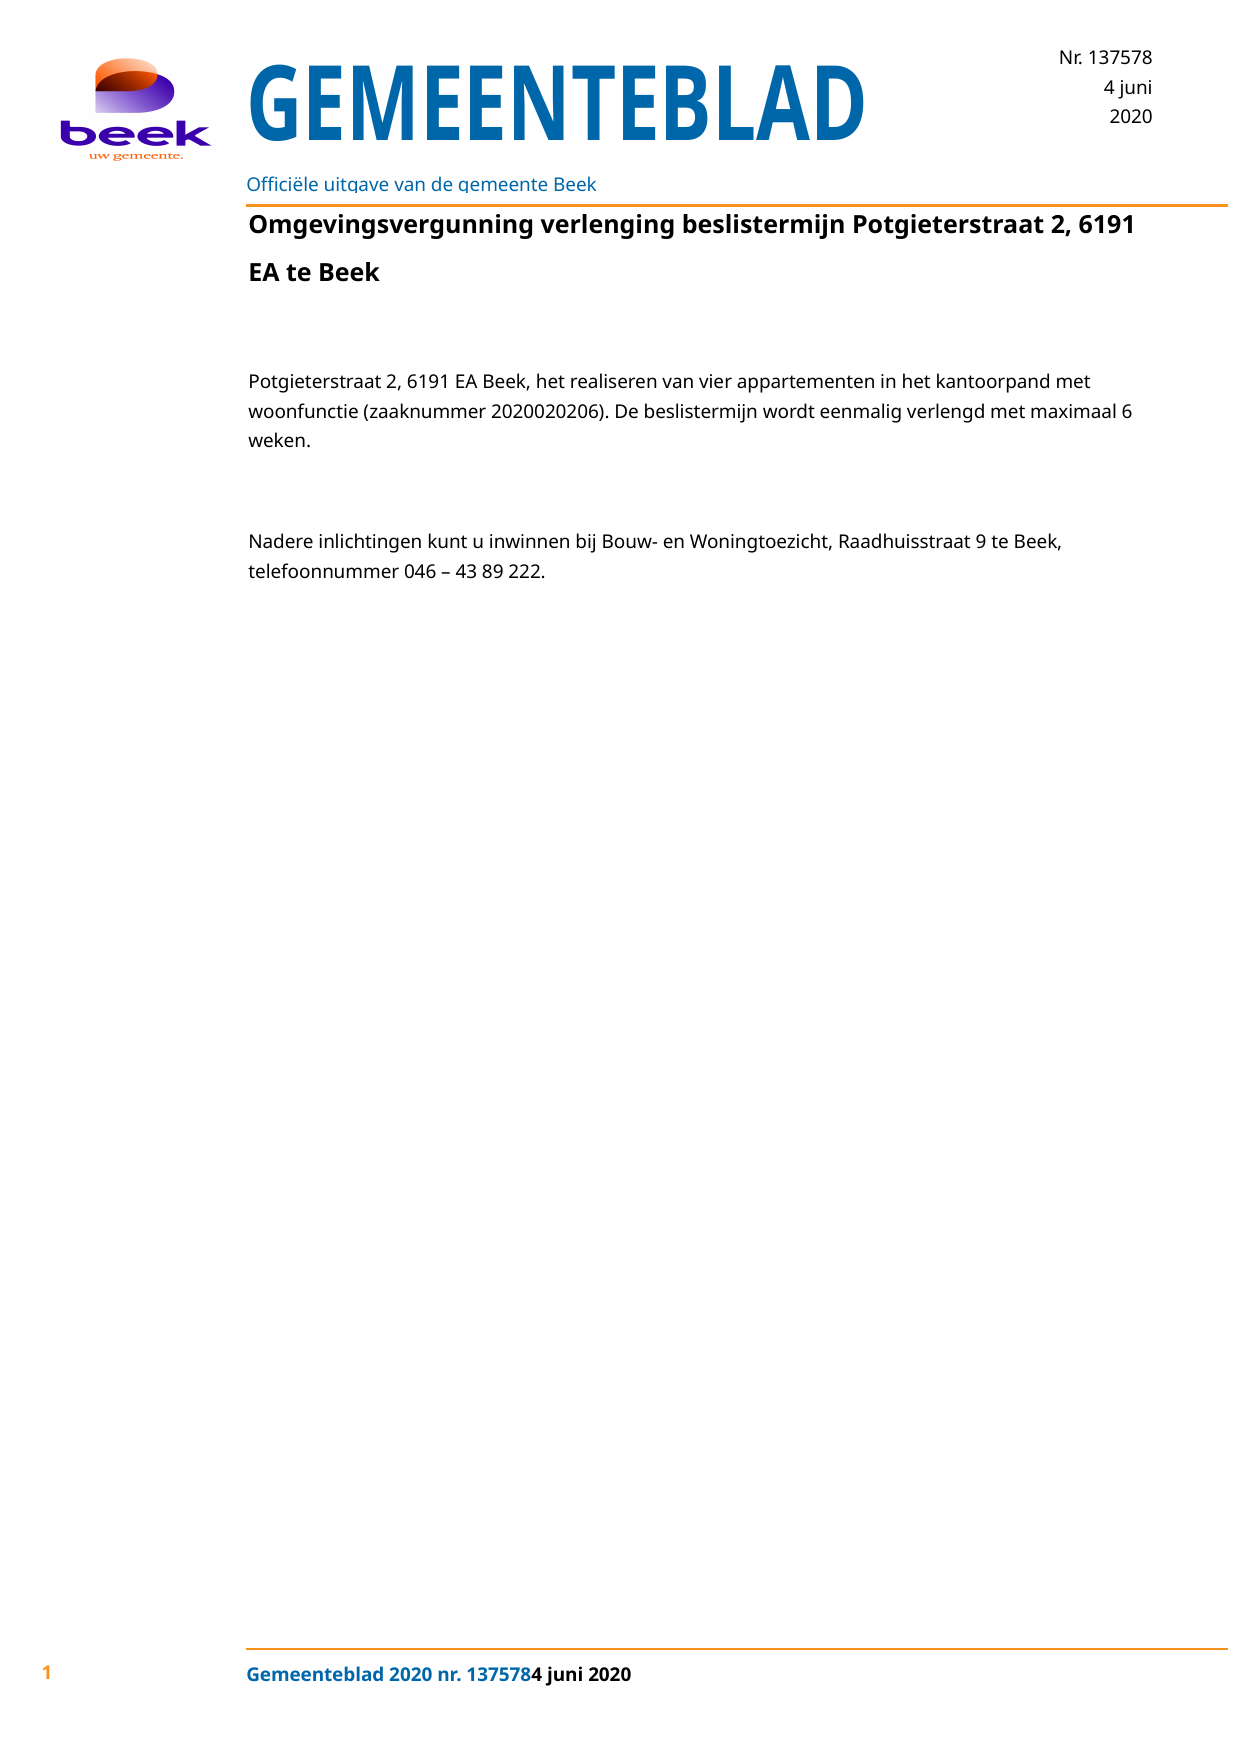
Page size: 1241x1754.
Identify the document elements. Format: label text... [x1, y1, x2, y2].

picture [41, 47, 231, 172]
text Omgevingsvergunning verlenging beslistermijn Potgieterstraat 2, 6191 EA te Beek [248, 207, 1152, 288]
text Potgieterstraat 2, 6191 EA Beek, het realiseren van vier appartementen in het kantoorpand met woonfunctie (zaaknummer 2020020206). De beslistermijn wordt eenmalig verlengd met maximaal 6 weken. [248, 368, 1152, 453]
text Nadere inlichtingen kunt u inwinnen bij Bouw- en Woningtoezicht, Raadhuisstraat 9 te Beek, telefoonnummer 046 – 43 89 222. [248, 528, 1152, 584]
